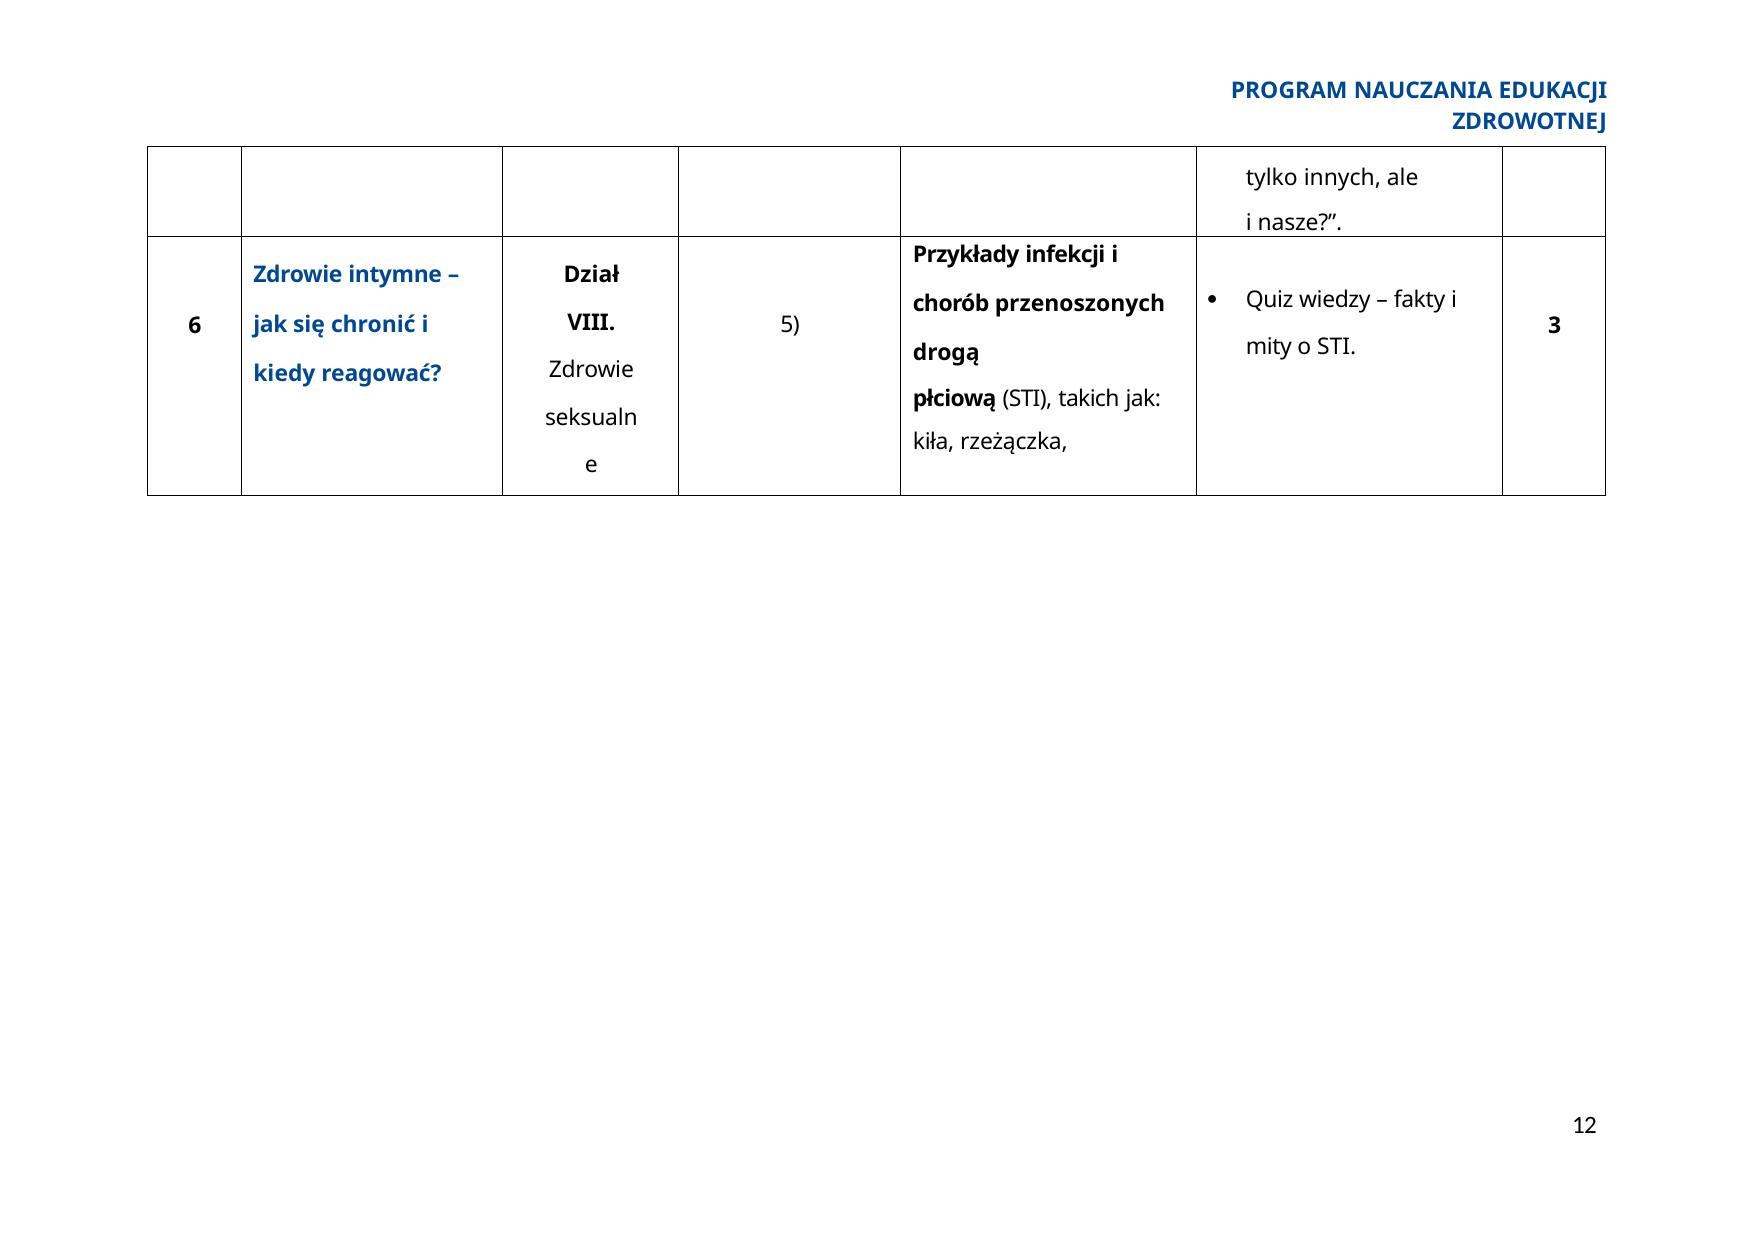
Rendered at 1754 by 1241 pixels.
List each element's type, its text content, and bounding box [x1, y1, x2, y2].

table_cell 5) [679, 237, 900, 494]
table_header [679, 147, 900, 236]
table_header [1503, 147, 1605, 236]
table_cell 6 [148, 237, 241, 494]
table_cell Quiz wiedzy – fakty i mity o STI. [1197, 237, 1502, 494]
table_cell Przykłady infekcji i chorób przenoszonych drogą płciową (STI), takich jak: kiła, rzeżączka, [901, 237, 1196, 494]
table_cell Zdrowie intymne – jak się chronić i kiedy reagować? [242, 237, 502, 494]
table_header [242, 147, 502, 236]
table_header tylko innych, ale i nasze?”. [1197, 147, 1502, 236]
table_header [148, 147, 241, 236]
table_cell Dział VIII. Zdrowie seksualne [503, 237, 678, 494]
table_header [901, 147, 1196, 236]
table_header [503, 147, 678, 236]
table_cell 3 [1503, 237, 1605, 494]
